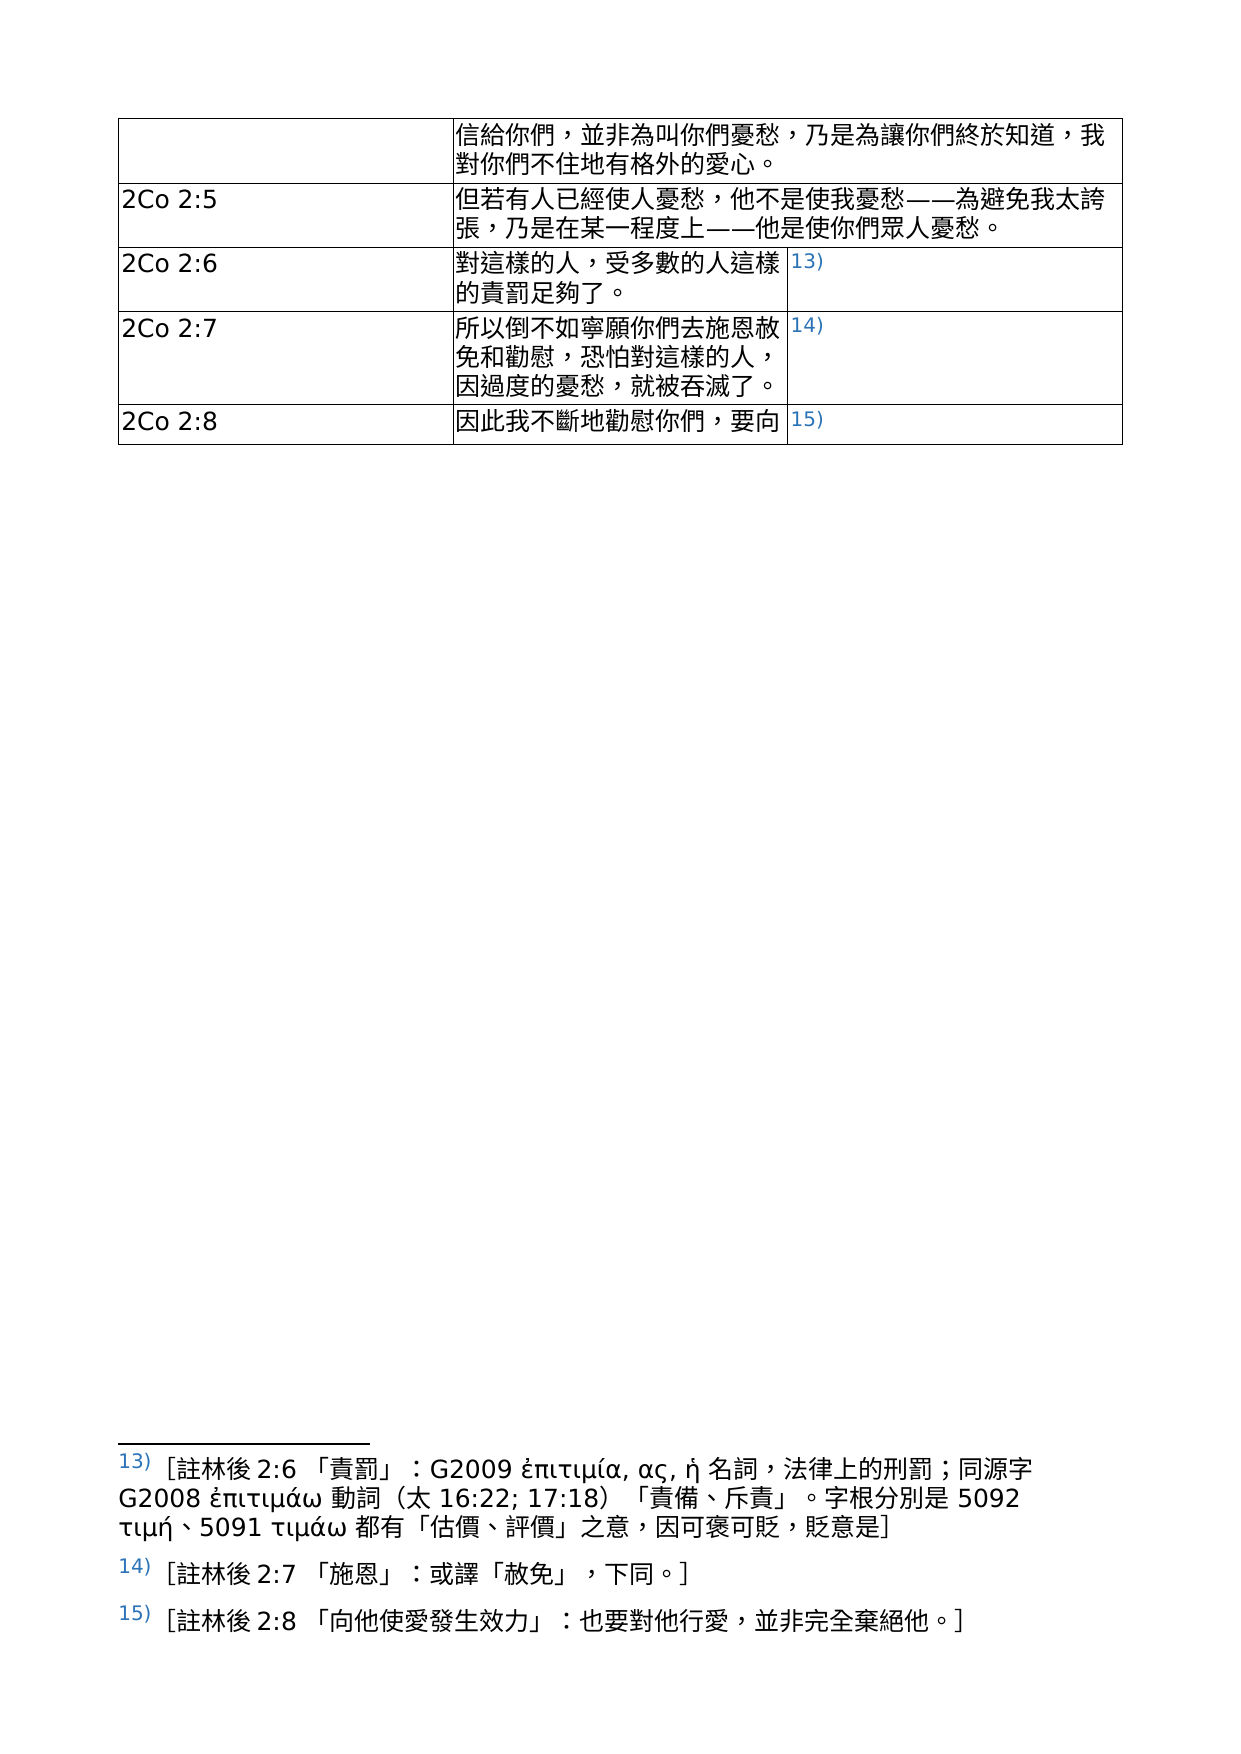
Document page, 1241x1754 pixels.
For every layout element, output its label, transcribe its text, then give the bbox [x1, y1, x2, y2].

table_cell [788, 312, 1122, 404]
table_cell 2Co 2:5 [119, 184, 453, 247]
table_cell [119, 119, 453, 182]
table_cell [788, 405, 1122, 444]
table_cell 2Co 2:6 [119, 248, 453, 311]
table_cell 對這樣的人，受多數的人這樣的責罰足夠了。 [454, 248, 787, 311]
table_cell 因此我不斷地勸慰你們，要向 [454, 405, 787, 444]
table_cell 所以倒不如寧願你們去施恩赦免和勸慰，恐怕對這樣的人，因過度的憂愁，就被吞滅了。 [454, 312, 787, 404]
table_cell 2Co 2:7 [119, 312, 453, 404]
table_cell [788, 248, 1122, 311]
table_cell 但若有人已經使人憂愁，他不是使我憂愁——為避免我太誇張，乃是在某一程度上——他是使你們眾人憂愁。 [454, 184, 1122, 247]
table_cell 信給你們，並非為叫你們憂愁，乃是為讓你們終於知道，我對你們不住地有格外的愛心。 [454, 119, 1122, 182]
table_cell 2Co 2:8 [119, 405, 453, 444]
